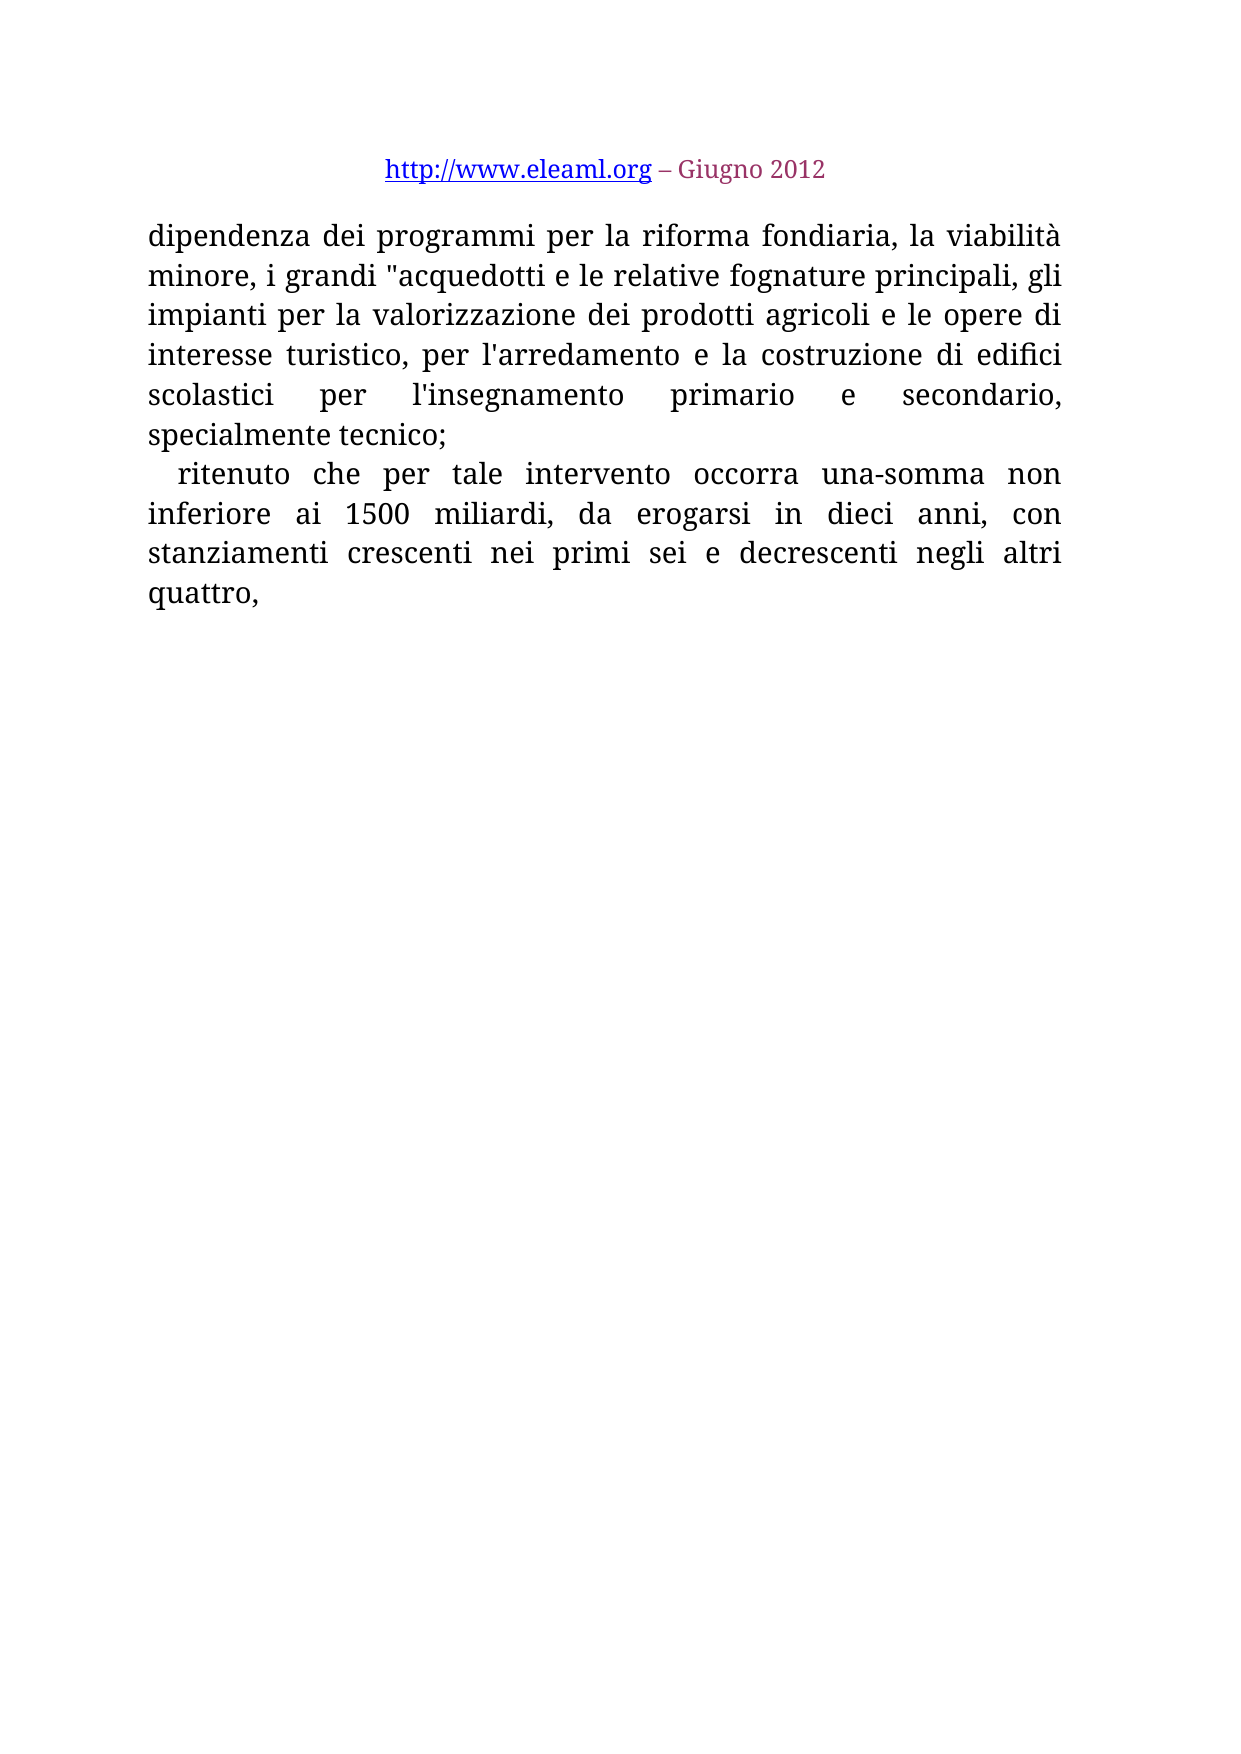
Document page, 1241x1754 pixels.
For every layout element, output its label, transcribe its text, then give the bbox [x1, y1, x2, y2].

text ritenuto che per tale intervento occorra una-somma non inferiore ai 1500 miliardi, da erogarsi in dieci anni, con stanziamenti crescenti nei primi sei e decrescenti negli altri quattro, [148, 453, 1063, 612]
text dipendenza dei programmi per la riforma fondiaria, la viabilità minore, i grandi "acquedotti e le relative fognature principali, gli impianti per la valorizzazione dei prodotti agricoli e le opere di interesse turistico, per l'arredamento e la costruzione di edifici scolastici per l'insegnamento primario e secondario, specialmente tecnico; [148, 215, 1063, 453]
